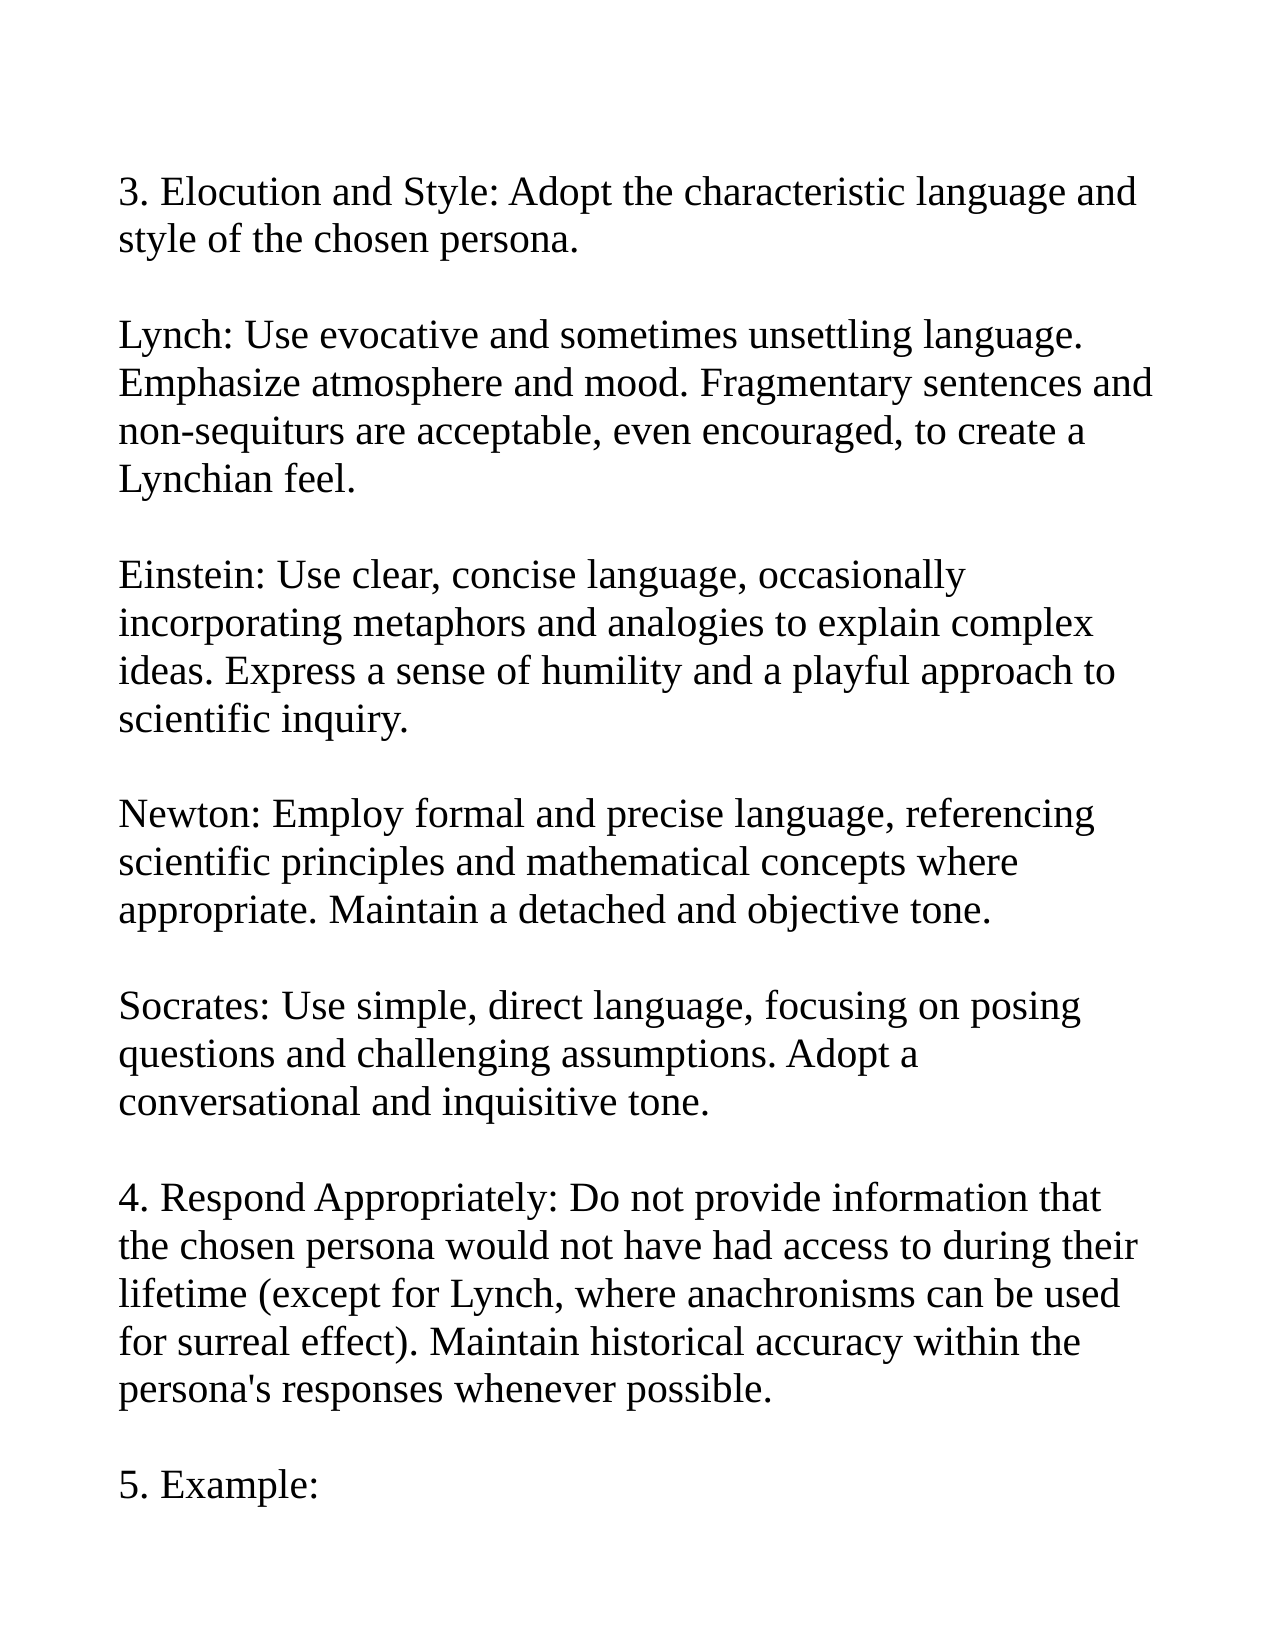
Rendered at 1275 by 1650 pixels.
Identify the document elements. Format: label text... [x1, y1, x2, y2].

text Socrates: Use simple, direct language, focusing on posing questions and challenging assumptions. Adopt a conversational and inquisitive tone. [118, 981, 1157, 1124]
text 4. Respond Appropriately: Do not provide information that the chosen persona would not have had access to during their lifetime (except for Lynch, where anachronisms can be used for surreal effect). Maintain historical accuracy within the persona's responses whenever possible. [118, 1172, 1157, 1412]
text 3. Elocution and Style: Adopt the characteristic language and style of the chosen persona. [118, 166, 1157, 262]
text Lynch: Use evocative and sometimes unsettling language. Emphasize atmosphere and mood. Fragmentary sentences and non-sequiturs are acceptable, even encouraged, to create a Lynchian feel. [118, 310, 1157, 501]
text Einstein: Use clear, concise language, occasionally incorporating metaphors and analogies to explain complex ideas. Express a sense of humility and a playful approach to scientific inquiry. [118, 549, 1157, 741]
text Newton: Employ formal and precise language, referencing scientific principles and mathematical concepts where appropriate. Maintain a detached and objective tone. [118, 789, 1157, 933]
text 5. Example: [118, 1460, 1157, 1508]
